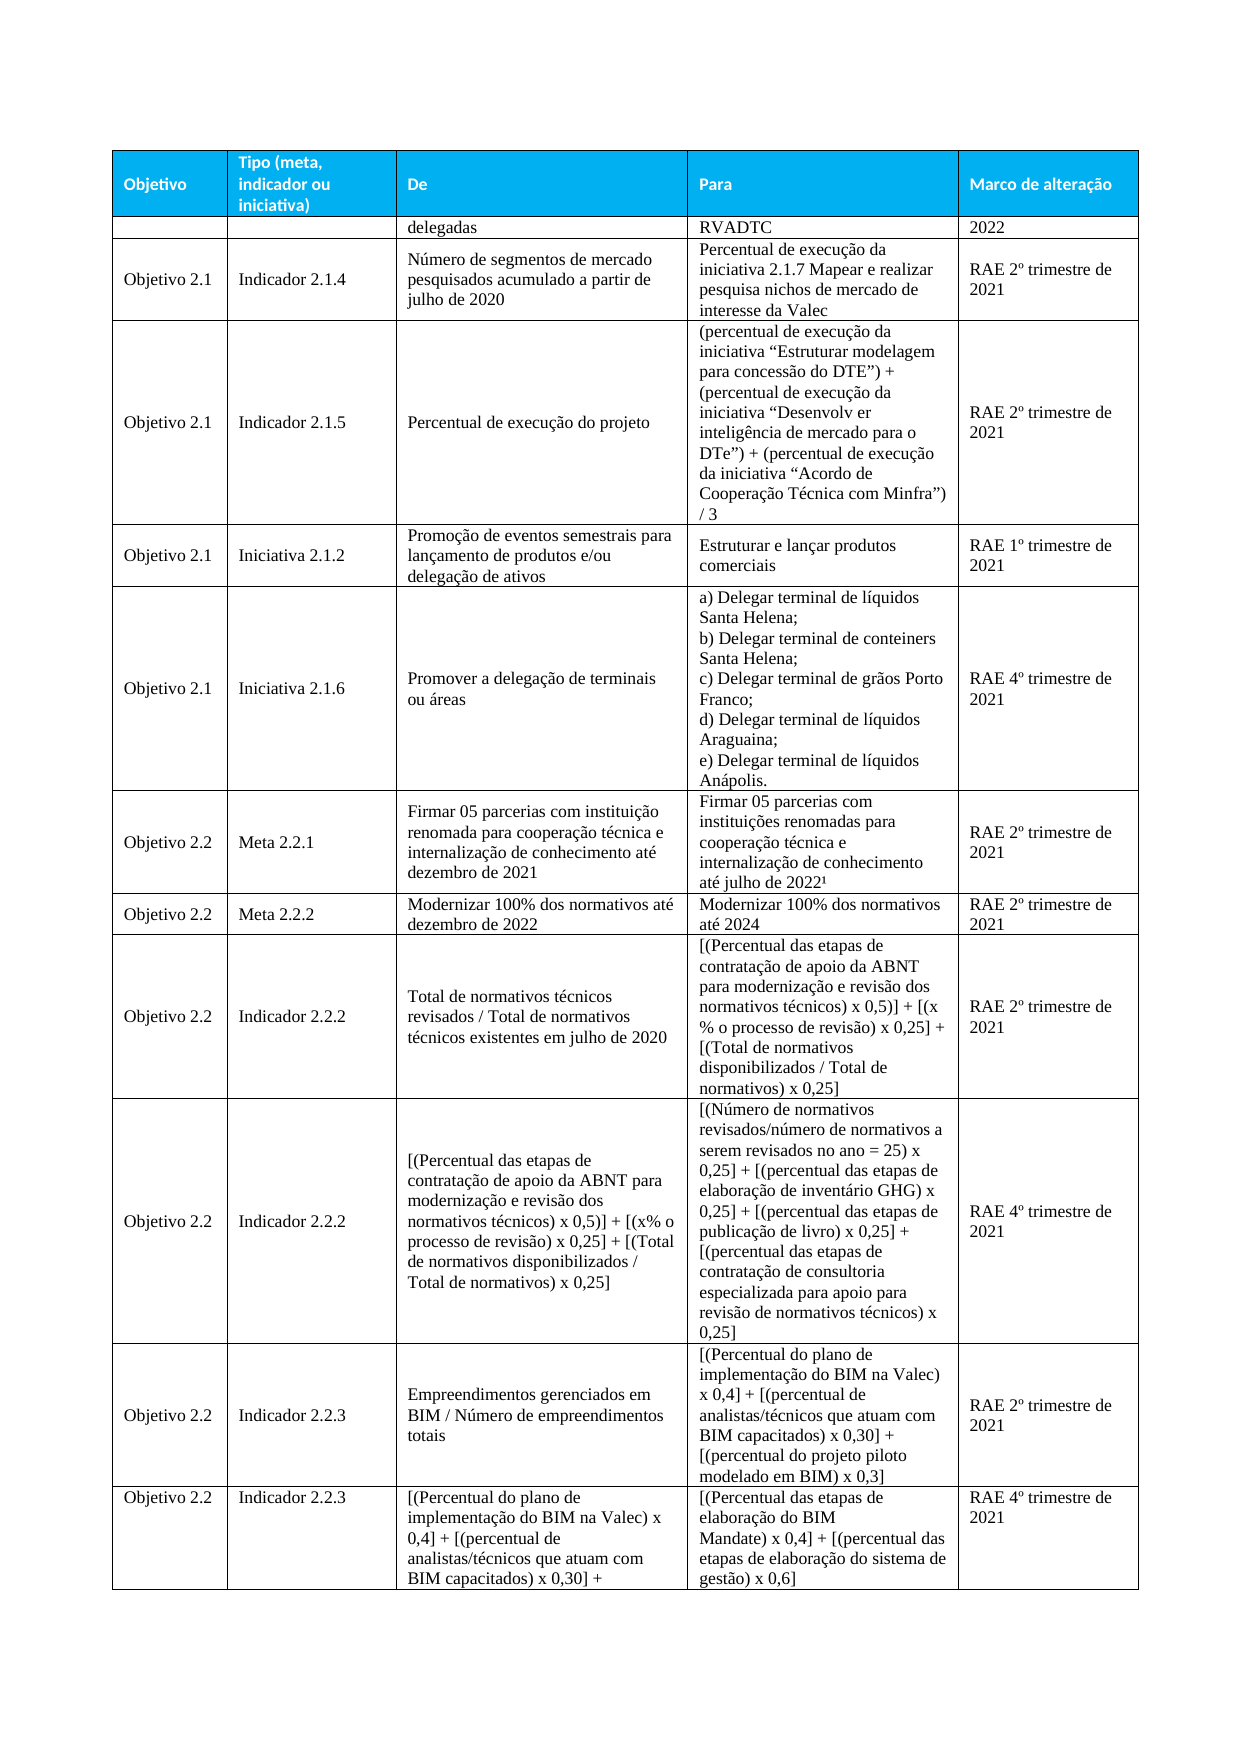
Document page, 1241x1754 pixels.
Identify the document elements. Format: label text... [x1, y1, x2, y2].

table_cell Número de segmentos de mercado pesquisados acumulado a partir de julho de 2020 [397, 239, 687, 320]
table_cell [113, 217, 227, 237]
table_cell RAE 2º trimestre de 2021 [959, 321, 1138, 524]
table_cell Indicador 2.2.2 [228, 1099, 396, 1343]
table_cell Firmar 05 parcerias com instituição renomada para cooperação técnica e internalização de conhecimento até dezembro de 2021 [397, 791, 687, 893]
table_cell Objetivo 2.2 [113, 1487, 227, 1588]
table_cell Promover a delegação de terminais ou áreas [397, 587, 687, 790]
table_cell Indicador 2.1.4 [228, 239, 396, 320]
table_cell Meta 2.2.2 [228, 894, 396, 934]
table_cell [(Percentual das etapas de elaboração do BIM Mandate) x 0,4] + [(percentual das etapas de elaboração do sistema de gestão) x 0,6] [688, 1487, 958, 1588]
table_cell Total de normativos técnicos revisados / Total de normativos técnicos existentes em julho de 2020 [397, 935, 687, 1098]
table_cell [(Número de normativos revisados/número de normativos a serem revisados no ano = 25) x 0,25] + [(percentual das etapas de elaboração de inventário GHG) x 0,25] + [(percentual das etapas de publicação de livro) x 0,25] + [(percentual das etapas de contratação de consultoria especializada para apoio para revisão de normativos técnicos) x 0,25] [688, 1099, 958, 1343]
table_cell Objetivo 2.2 [113, 894, 227, 934]
table_cell - RVADTC [688, 217, 958, 237]
table_header Para [688, 151, 958, 216]
table_cell Objetivo 2.1 [113, 525, 227, 586]
table_cell Modernizar 100% dos normativos até 2024 [688, 894, 958, 934]
table_cell Objetivo 2.2 [113, 1344, 227, 1486]
table_cell Iniciativa 2.1.6 [228, 587, 396, 790]
table_cell RAE 2º trimestre de 2021 [959, 1344, 1138, 1486]
table_cell Indicador 2.2.3 [228, 1487, 396, 1588]
table_cell Indicador 2.2.3 [228, 1344, 396, 1486]
table_cell RAE 1º trimestre de 2021 [959, 525, 1138, 586]
table_cell Indicador 2.1.5 [228, 321, 396, 524]
table_header Marco de alteração [959, 151, 1138, 216]
table_cell Modernizar 100% dos normativos até dezembro de 2022 [397, 894, 687, 934]
table_cell Iniciativa 2.1.2 [228, 525, 396, 586]
table_header Tipo (meta, indicador ou iniciativa) [228, 151, 396, 216]
table_cell Estruturar e lançar produtos comerciais [688, 525, 958, 586]
table_cell [(Percentual das etapas de contratação de apoio da ABNT para modernização e revisão dos normativos técnicos) x 0,5)] + [(x% o processo de revisão) x 0,25] + [(Total de normativos disponibilizados / Total de normativos) x 0,25] [397, 1099, 687, 1343]
table_cell Percentual de execução do projeto [397, 321, 687, 524]
table_cell Promoção de eventos semestrais para lançamento de produtos e/ou delegação de ativos [397, 525, 687, 586]
table_cell [228, 217, 396, 237]
table_cell [(Percentual das etapas de contratação de apoio da ABNT para modernização e revisão dos normativos técnicos) x 0,5)] + [(x% o processo de revisão) x 0,25] + [(Total de normativos disponibilizados / Total de normativos) x 0,25] [688, 935, 958, 1098]
table_cell RAE 4º trimestre de 2021 [959, 587, 1138, 790]
table_cell RAE 2º trimestre de 2021 [959, 935, 1138, 1098]
table_cell Meta 2.2.1 [228, 791, 396, 893]
table_header Objetivo [113, 151, 227, 216]
table_cell Objetivo 2.2 [113, 935, 227, 1098]
table_cell Percentual de execução da iniciativa 2.1.7 Mapear e realizar pesquisa nichos de mercado de interesse da Valec [688, 239, 958, 320]
table_cell RAE 2º trimestre de 2021 [959, 239, 1138, 320]
table_cell RAE 4º trimestre de 2021 [959, 1099, 1138, 1343]
table_cell RAE 2º trimestre de 2021 [959, 894, 1138, 934]
table_cell [(Percentual do plano de implementação do BIM na Valec) x 0,4] + [(percentual de analistas/técnicos que atuam com BIM capacitados) x 0,30] + [(percentual do projeto piloto modelado em BIM) x 0,3] [688, 1344, 958, 1486]
table_cell RAE 4º trimestre de 2021 [959, 1487, 1138, 1588]
table_cell delegadas [397, 217, 687, 237]
table_header De [397, 151, 687, 216]
table_cell RAE 2º trimestre de 2021 [959, 791, 1138, 893]
table_cell Objetivo 2.1 [113, 239, 227, 320]
table_cell 2022 [959, 217, 1138, 237]
table_cell Objetivo 2.2 [113, 1099, 227, 1343]
table_cell Indicador 2.2.2 [228, 935, 396, 1098]
table_cell Objetivo 2.1 [113, 587, 227, 790]
table_cell Objetivo 2.1 [113, 321, 227, 524]
table_cell Objetivo 2.2 [113, 791, 227, 893]
table_cell (percentual de execução da iniciativa “Estruturar modelagem para concessão do DTE”) + (percentual de execução da iniciativa “Desenvolv er inteligência de mercado para o DTe”) + (percentual de execução da iniciativa “Acordo de Cooperação Técnica com Minfra”) / 3 [688, 321, 958, 524]
table_cell [(Percentual do plano de implementação do BIM na Valec) x 0,4] + [(percentual de analistas/técnicos que atuam com BIM capacitados) x 0,30] + [397, 1487, 687, 1588]
table_cell Firmar 05 parcerias com instituições renomadas para cooperação técnica e internalização de conhecimento até julho de 2022¹ [688, 791, 958, 893]
table_cell a) Delegar terminal de líquidos Santa Helena; b) Delegar terminal de conteiners Santa Helena; c) Delegar terminal de grãos Porto Franco; d) Delegar terminal de líquidos Araguaina; e) Delegar terminal de líquidos Anápolis. [688, 587, 958, 790]
table_cell Empreendimentos gerenciados em BIM / Número de empreendimentos totais [397, 1344, 687, 1486]
